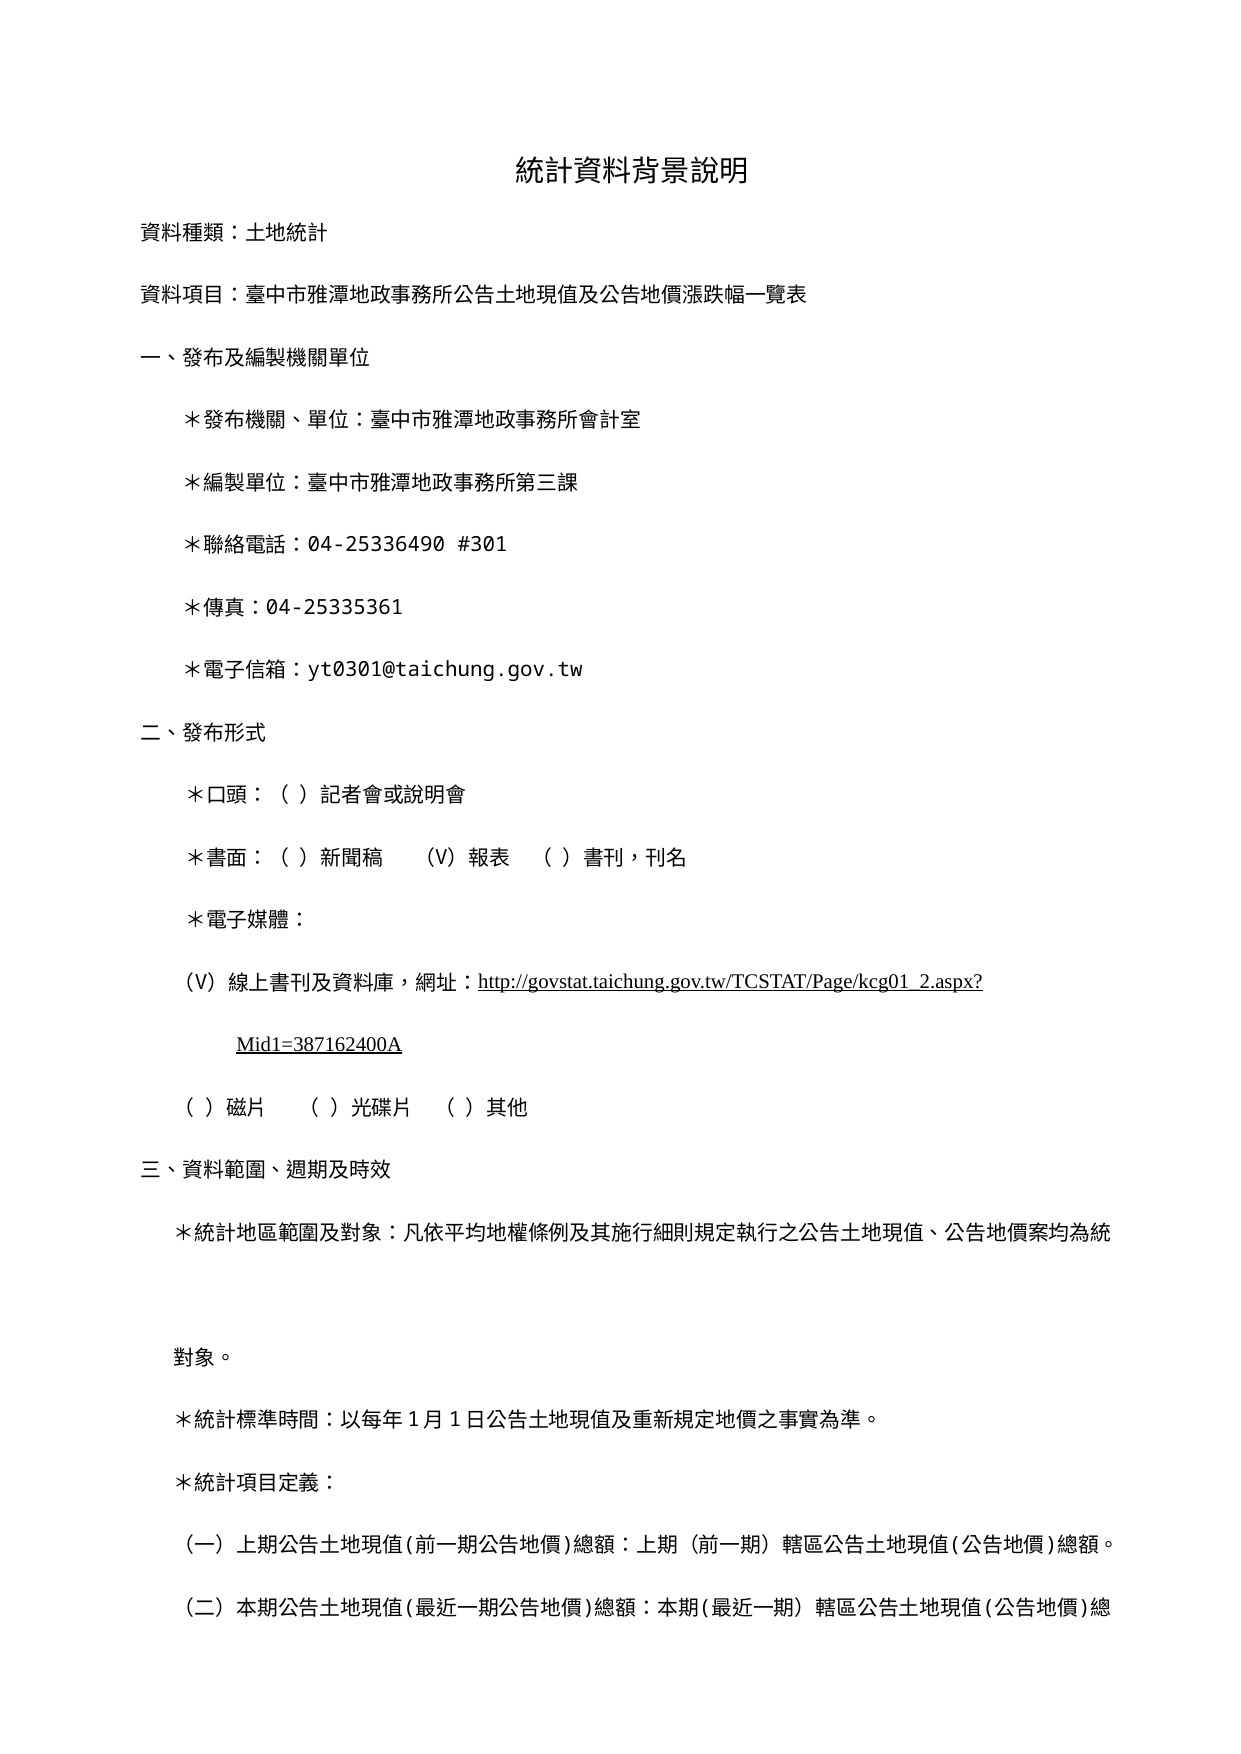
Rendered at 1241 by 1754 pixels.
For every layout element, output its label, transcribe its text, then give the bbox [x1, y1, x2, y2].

table_cell 資料種類：土地統計 [129, 190, 1133, 252]
table_cell （一）上期公告土地現值(前一期公告地價)總額：上期（前一期）轄區公告土地現值(公告地價)總額。 （二）本期公告土地現值(最近一期公告地價)總額：本期(最近一期）轄區公告土地現值(公告地價)總額。 （三）本期一般正常交易價格總額：當期轄區一般正常交易價格總額。 （四）本期公告土地現值總額與上期比較漲跌幅：當期公告土地現值總額較前一期公告土地現值總額比較 漲跌百分比。 （五）最近一期公告地價總額與前一期比較漲跌幅：最近一期公告地價總額較前一期公告地價總額比較漲 跌百分比。 （六）本期公告土地現值總額占本期一般正常交易價格總額百分比：當期公告土地現值總額占當期調查之 一般正常交易價格總額百分比。 （七）最近一期公告地價總額占本期一般正常交易價格總額百分比：最近一期公告地價總額占當期調查之 一般正常交易價格總額百分比。 （八）最近一期公告地價總額占本期公告土地現值總額百分比：最近一期公告地價總額占當期公告土地現 值總額百分比。 [174, 1502, 1133, 1627]
table_cell 二、發布形式 [129, 690, 1133, 752]
table_cell [129, 1190, 174, 1502]
table_cell [1089, 377, 1133, 689]
table_cell ＊統計地區範圍及對象：凡依平均地權條例及其施行細則規定執行之公告土地現值、公告地價案均為統計 對象。 ＊統計標準時間：以每年1月1日公告土地現值及重新規定地價之事實為準。 ＊統計項目定義： [174, 1190, 1133, 1502]
table_cell 三、資料範圍、週期及時效 [129, 1127, 1133, 1189]
table_cell ＊口頭：（ ）記者會或說明會 ＊書面：（ ）新聞稿 （V）報表 （ ）書刊，刊名 ＊電子媒體： （V）線上書刊及資料庫，網址：http://govstat.taichung.gov.tw/TCSTAT/Page/kcg01_2.aspx?Mid1=387162400A （ ）磁片 （ ）光碟片 （ ）其他 [174, 752, 1133, 1127]
table_cell 資料項目：臺中市雅潭地政事務所公告土地現值及公告地價漲跌幅一覽表 [129, 252, 1133, 314]
table_header 統計資料背景說明 [129, 127, 1133, 189]
table_cell [129, 1502, 174, 1627]
table_cell 一、發布及編製機關單位 [129, 315, 1133, 377]
table_cell [129, 752, 174, 1127]
table_cell ＊發布機關、單位：臺中市雅潭地政事務所會計室 ＊編製單位：臺中市雅潭地政事務所第三課 ＊聯絡電話：04-25336490 #301 ＊傳真：04-25335361 ＊電子信箱：yt0301@taichung.gov.tw [129, 377, 1089, 689]
